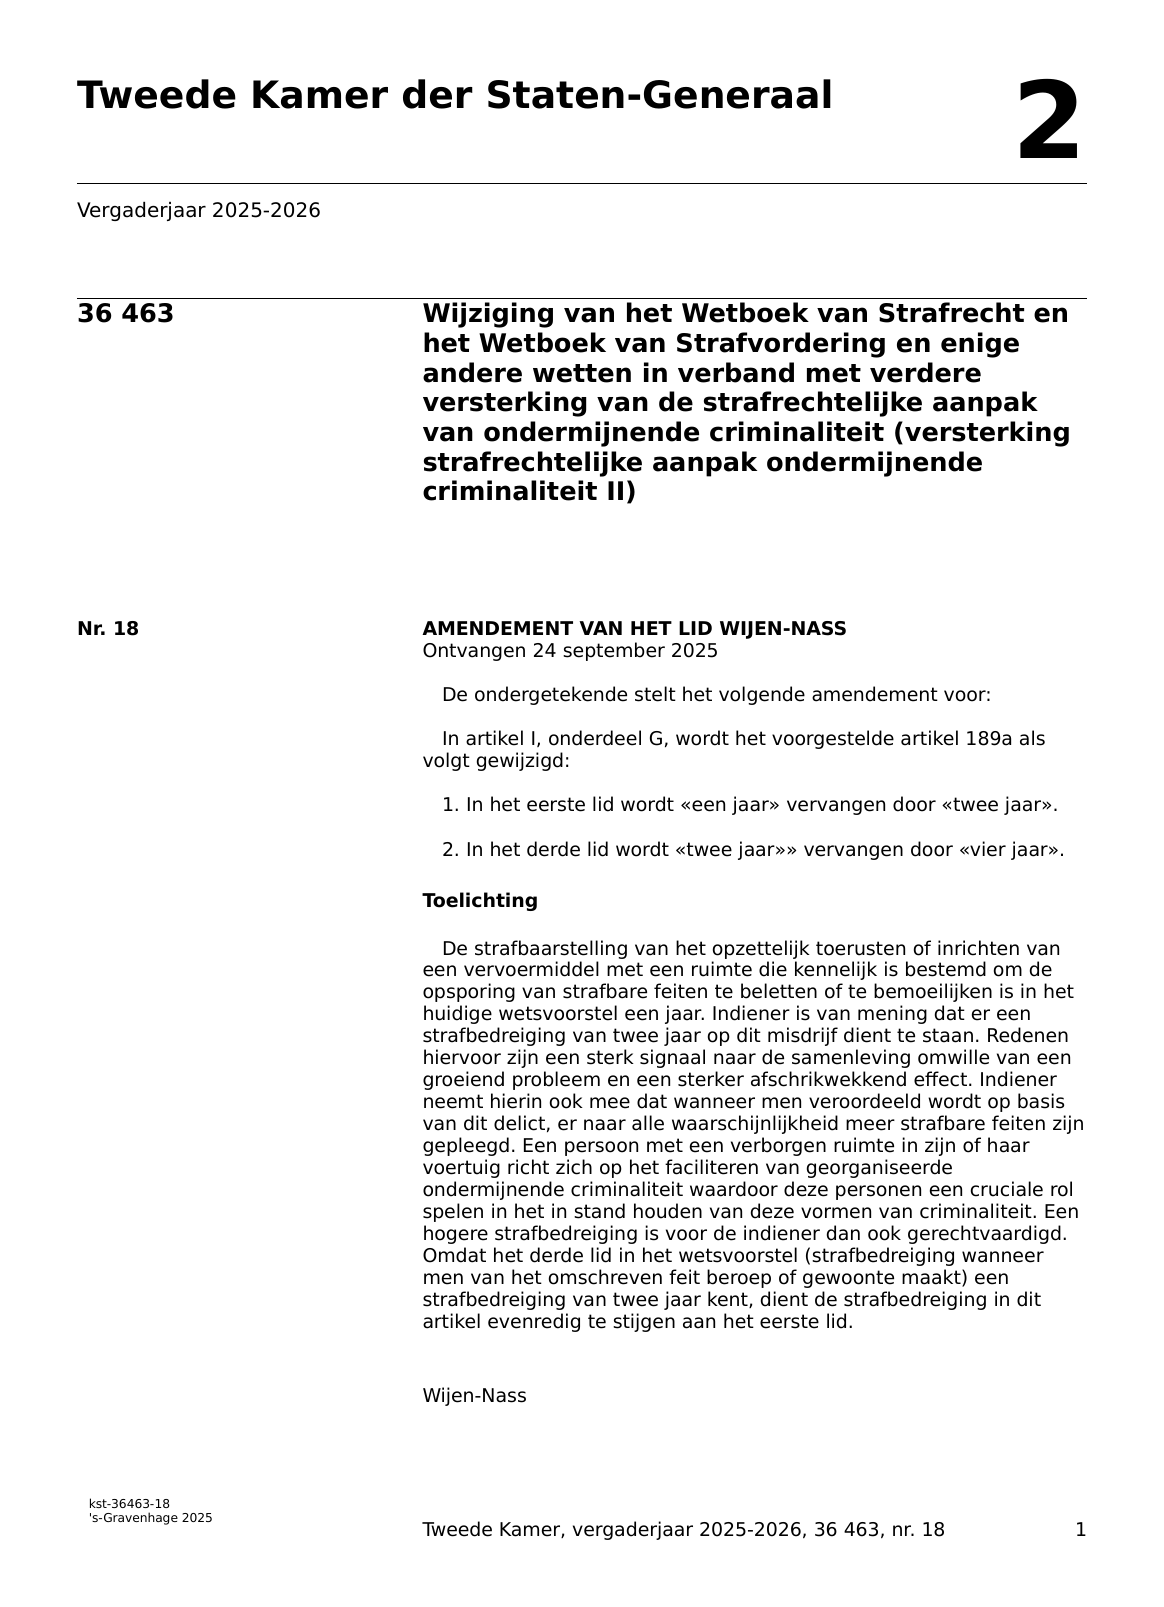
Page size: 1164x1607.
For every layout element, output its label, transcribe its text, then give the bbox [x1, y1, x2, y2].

text 1. In het eerste lid wordt «een jaar» vervangen door «twee jaar». [422, 794, 1087, 816]
subtitle 36 463 Wijziging van het Wetboek van Strafrecht en het Wetboek van Strafvordering en enige andere wetten in verband met verdere versterking van de strafrechtelijke aanpak van ondermijnende criminaliteit (versterking strafrechtelijke aanpak ondermijnende criminaliteit II) [77, 299, 1087, 507]
table_header 2 [886, 59, 1087, 183]
text 's-Gravenhage 2025 [88, 1511, 323, 1525]
text kst-36463-18 [88, 1497, 323, 1511]
subtitle Nr. 18 AMENDEMENT VAN HET LID WIJEN-NASS [77, 618, 1087, 640]
table_header Tweede Kamer der Staten-Generaal [77, 59, 886, 183]
text In artikel I, onderdeel G, wordt het voorgestelde artikel 189a als volgt gewijzigd: [422, 728, 1087, 772]
text Ontvangen 24 september 2025 [422, 640, 1087, 662]
subtitle Toelichting [422, 890, 1087, 912]
text De ondergetekende stelt het volgende amendement voor: [422, 684, 1087, 706]
table_cell Vergaderjaar 2025-2026 [77, 184, 1087, 298]
text 2. In het derde lid wordt «twee jaar»» vervangen door «vier jaar». [422, 838, 1087, 860]
text Wijen-Nass [422, 1363, 1087, 1407]
text De strafbaarstelling van het opzettelijk toerusten of inrichten van een vervoermiddel met een ruimte die kennelijk is bestemd om de opsporing van strafbare feiten te beletten of te bemoeilijken is in het huidige wetsvoorstel een jaar. Indiener is van mening dat er een strafbedreiging van twee jaar op dit misdrijf dient te staan. Redenen hiervoor zijn een sterk signaal naar de samenleving omwille van een groeiend probleem en een sterker afschrikwekkend effect. Indiener neemt hierin ook mee dat wanneer men veroordeeld wordt op basis van dit delict, er naar alle waarschijnlijkheid meer strafbare feiten zijn gepleegd. Een persoon met een verborgen ruimte in zijn of haar voertuig richt zich op het faciliteren van georganiseerde ondermijnende criminaliteit waardoor deze personen een cruciale rol spelen in het in stand houden van deze vormen van criminaliteit. Een hogere strafbedreiging is voor de indiener dan ook gerechtvaardigd. Omdat het derde lid in het wetsvoorstel (strafbedreiging wanneer men van het omschreven feit beroep of gewoonte maakt) een strafbedreiging van twee jaar kent, dient de strafbedreiging in dit artikel evenredig te stijgen aan het eerste lid. [422, 937, 1087, 1333]
